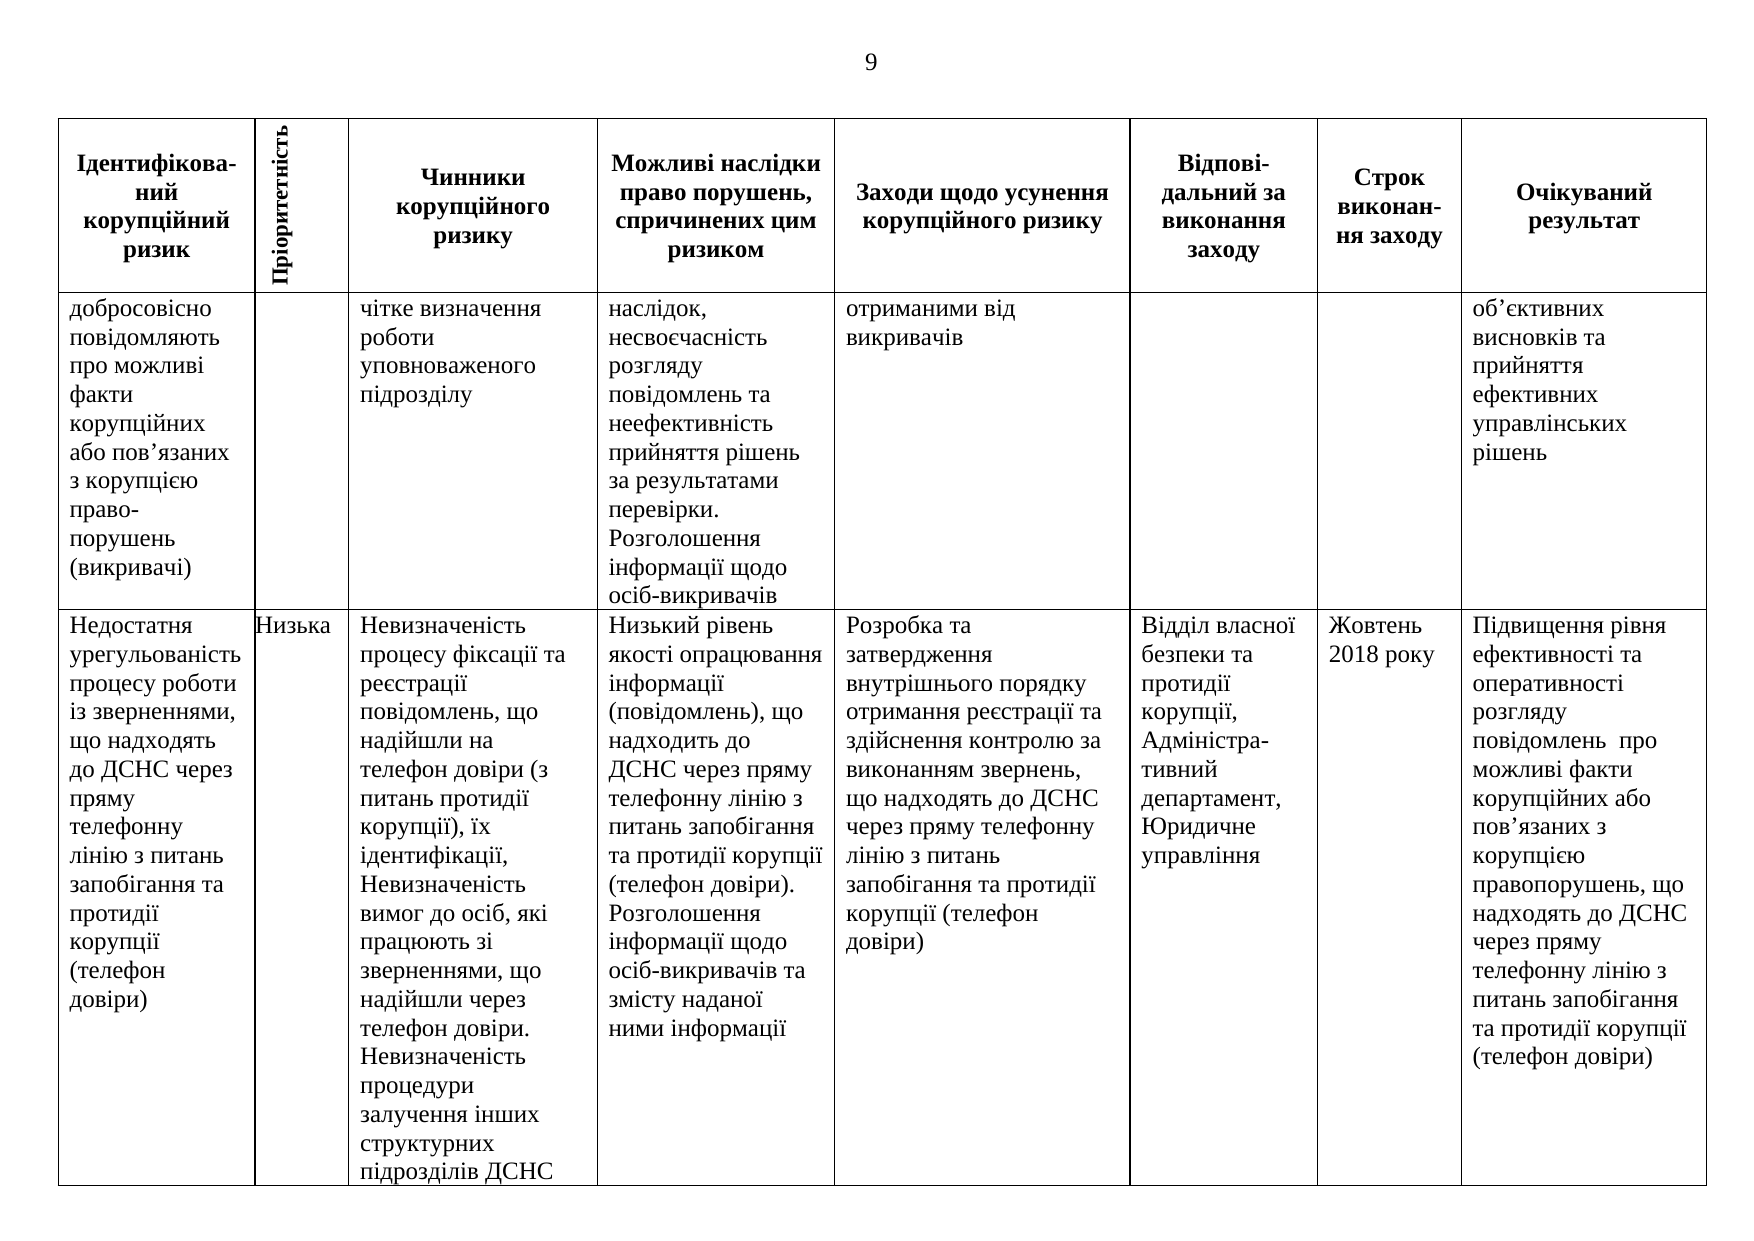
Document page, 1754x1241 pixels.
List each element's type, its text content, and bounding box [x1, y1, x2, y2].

table_cell Відділ власної безпеки та протидії корупції, Адміністра-тивний департамент, Юридичне управління [1131, 610, 1317, 1185]
table_cell Недостатня урегульованість процесу роботи із зверненнями, що надходять до ДСНС через пряму телефонну лінію з питань запобігання та протидії корупції (телефон довіри) [59, 610, 254, 1185]
table_cell Невизначеність процесу фіксації та реєстрації повідомлень, що надійшли на телефон довіри (з питань протидії корупції), їх ідентифікації, Невизначеність вимог до осіб, які працюють зі зверненнями, що надійшли через телефон довіри. Невизначеність процедури залучення інших структурних підрозділів ДСНС [349, 610, 597, 1185]
table_cell Підвищення рівня ефективності та оперативності розгляду повідомлень про можливі факти корупційних або пов’язаних з корупцією правопорушень, що надходять до ДСНС через пряму телефонну лінію з питань запобігання та протидії корупції (телефон довіри) [1462, 610, 1706, 1185]
table_header Очікуваний результат [1462, 119, 1706, 292]
table_cell Низька [256, 610, 348, 1185]
table_cell Розробка та затвердження внутрішнього порядку отримання реєстрації та здійснення контролю за виконанням звернень, що надходять до ДСНС через пряму телефонну лінію з питань запобігання та протидії корупції (телефон довіри) [835, 610, 1129, 1185]
table_cell [256, 293, 348, 609]
table_cell Низький рівень якості опрацювання інформації (повідомлень), що надходить до ДСНС через пряму телефонну лінію з питань запобігання та протидії корупції (телефон довіри). Розголошення інформації щодо осіб-викривачів та змісту наданої ними інформації [598, 610, 834, 1185]
table_cell добросовісно повідомляють про можливі факти корупційних або пов’язаних з корупцією право-порушень (викривачі) [59, 293, 254, 609]
table_header Строк виконан-ня заходу [1318, 119, 1461, 292]
table_cell наслідок, несвоєчасність розгляду повідомлень та неефективність прийняття рішень за результатами перевірки. Розголошення інформації щодо осіб-викривачів [598, 293, 834, 609]
table_cell чітке визначення роботи уповноваженого підрозділу [349, 293, 597, 609]
table_header Заходи щодо усунення корупційного ризику [835, 119, 1129, 292]
table_header Чинники корупційного ризику [349, 119, 597, 292]
table_cell Жовтень 2018 року [1318, 610, 1461, 1185]
table_header Можливі наслідки право порушень, спричинених цим ризиком [598, 119, 834, 292]
table_header Пріоритетність [256, 119, 348, 292]
table_cell об’єктивних висновків та прийняття ефективних управлінських рішень [1462, 293, 1706, 609]
table_cell отриманими від викривачів [835, 293, 1129, 609]
table_header Ідентифікова-ний корупційний ризик [59, 119, 254, 292]
table_cell [1131, 293, 1317, 609]
table_header Відпові-дальний за виконання заходу [1131, 119, 1317, 292]
table_cell [1318, 293, 1461, 609]
